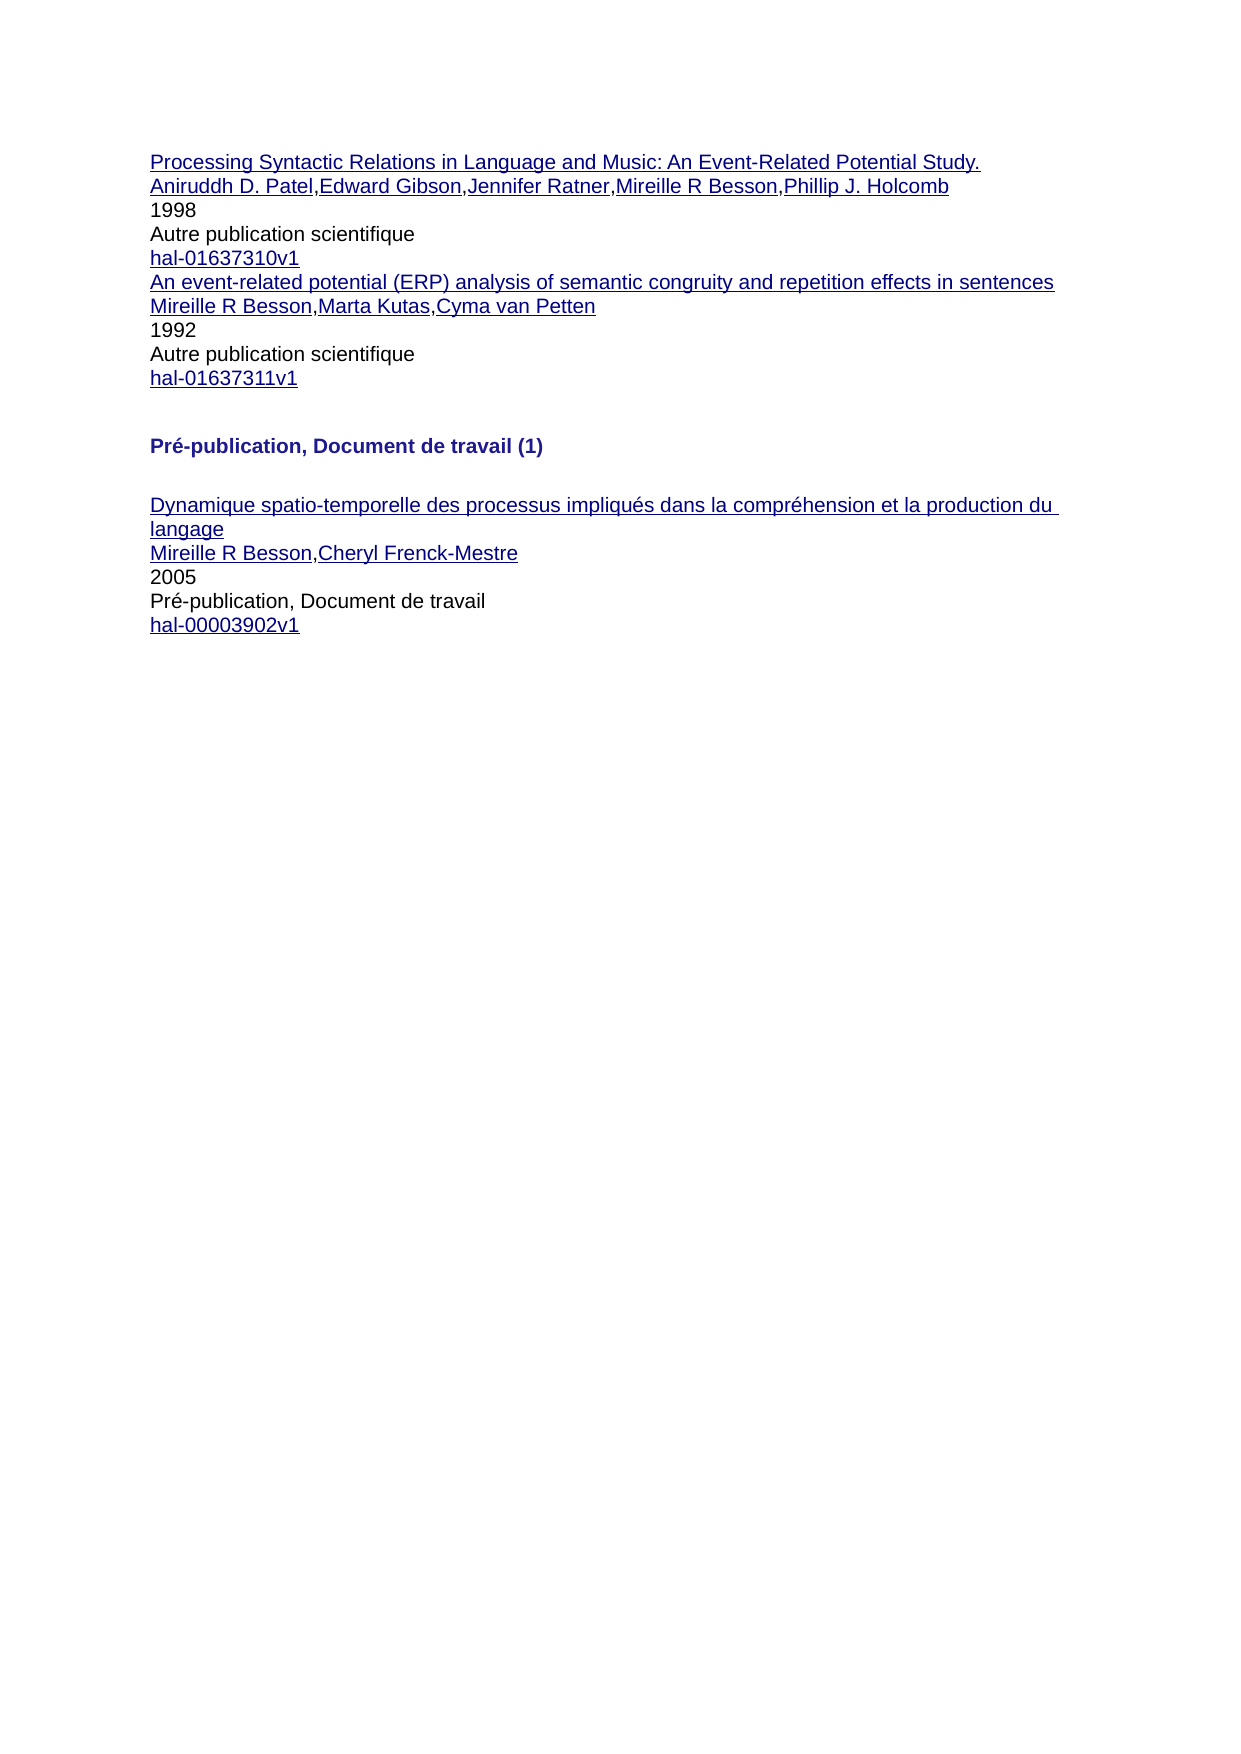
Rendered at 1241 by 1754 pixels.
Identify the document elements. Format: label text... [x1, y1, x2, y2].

table_cell Processing Syntactic Relations in Language and Music: An Event-Related Potential Study. Aniruddh D. Patel,Edward Gibson,Jennifer Ratner,Mireille R Besson,Phillip J. Holcomb 1998 Autre publication scientifique hal-01637310v1 [150, 150, 1090, 270]
table_cell An event-related potential (ERP) analysis of semantic congruity and repetition effects in sentences Mireille R Besson,Marta Kutas,Cyma van Petten 1992 Autre publication scientifique hal-01637311v1 [150, 270, 1090, 389]
table_header Dynamique spatio-temporelle des processus impliqués dans la compréhension et la production du langage Mireille R Besson,Cheryl Frenck-Mestre 2005 Pré-publication, Document de travail hal-00003902v1 [150, 493, 1090, 636]
subtitle Pré-publication, Document de travail (1) [150, 434, 1090, 458]
